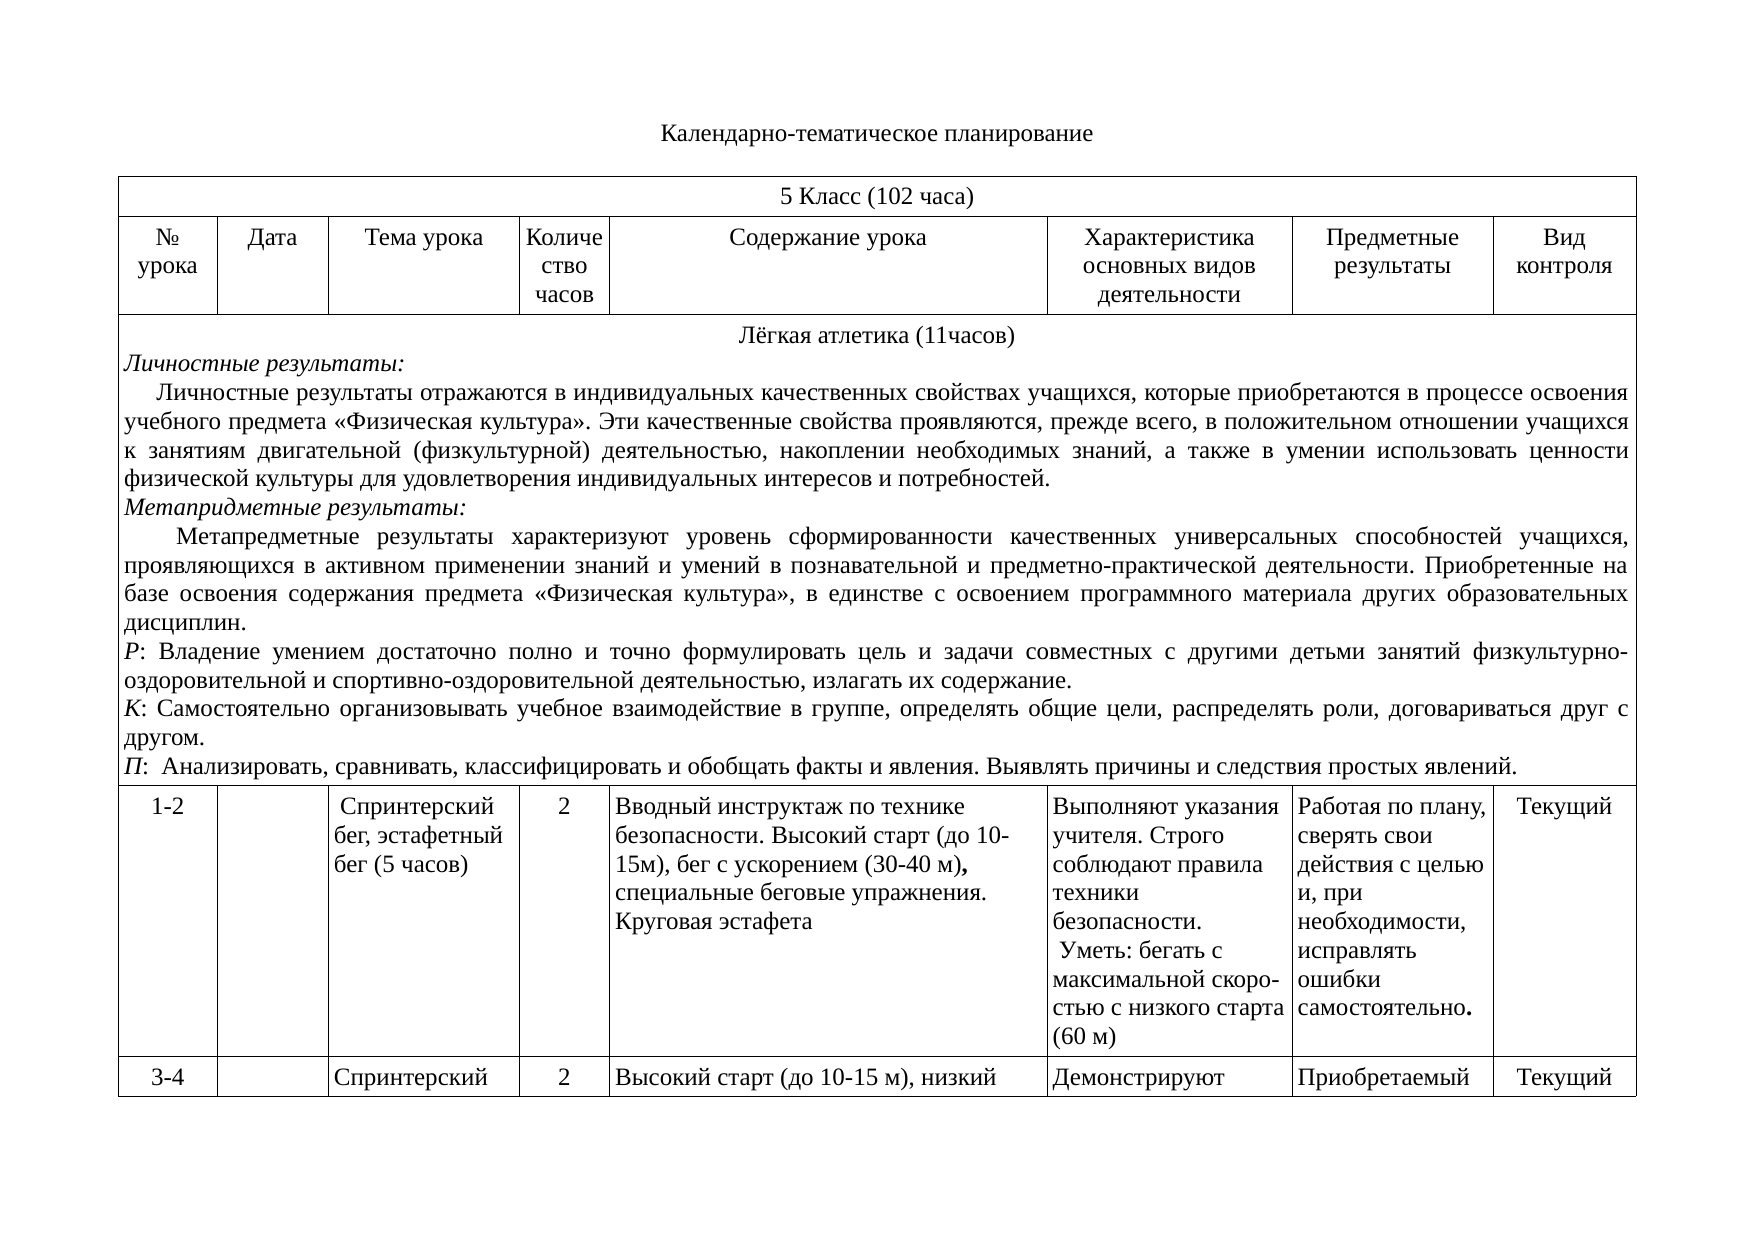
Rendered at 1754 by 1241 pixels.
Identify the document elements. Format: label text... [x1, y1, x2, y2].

table_cell Спринтер­ский бег, эстафетный бег (5 часов) [329, 786, 519, 1056]
table_header Содержание урока [610, 217, 1047, 314]
table_cell Приобретаемый [1293, 1057, 1493, 1096]
table_header Количество часов [520, 217, 609, 314]
table_cell 2 [520, 1057, 609, 1096]
table_cell Лёгкая атлетика (11часов) Личностные результаты: Личностные результаты отражаются в индивидуальных качественных свойствах учащихся, которые приобретаются в процессе освоения учебного предмета «Физическая культура». Эти качественные свойства проявляются, прежде всего, в положительном отношении учащихся к занятиям двигательной (физкультурной) деятельностью, накоплении необходимых знаний, а также в умении использовать ценности физической культуры для удовлетворения индивидуальных интересов и потребностей. Метапридметные результаты: Метапредметные результаты характеризуют уровень сформированности качественных универсальных способностей учащихся, проявляющихся в активном применении знаний и умений в познавательной и предметно-практической деятельности. Приобретенные на базе освоения содержания предмета «Физическая культура», в единстве с освоением программного материала других образовательных дисциплин. Р: Владение умением достаточно полно и точно формулировать цель и задачи совместных с другими детьми занятий физкультурно-оздоровительной и спортивно-оздоровительной деятельностью, излагать их содержание. К: Самостоятельно организовывать учебное взаимодействие в группе, определять общие цели, распределять роли, договариваться друг с другом. П: Анализировать, сравнивать, классифицировать и обобщать факты и явления. Выявлять причины и следствия простых явлений. [119, 315, 1636, 785]
text Календарно-тематическое планирование [118, 118, 1636, 147]
table_header № урока [119, 217, 217, 314]
table_header Тема урока [329, 217, 519, 314]
table_cell Текущий [1494, 786, 1636, 1056]
table_cell Выполняют указания учителя. Строго соблюдают правила техники безопасности. Уметь: бегать с максимальной скоро­стью с низкого старта (60 м) [1048, 786, 1292, 1056]
table_cell Текущий [1494, 1057, 1636, 1096]
table_cell [218, 786, 328, 1056]
table_cell Высокий старт (до 10-15 м), низкий [610, 1057, 1047, 1096]
table_header Дата [218, 217, 328, 314]
table_header Вид контроля [1494, 217, 1636, 314]
table_cell [218, 1057, 328, 1096]
table_cell Работая по плану, сверять свои действия с целью и, при необходимости, исправлять ошибки самостоятельно. [1293, 786, 1493, 1056]
table_cell 1-2 [119, 786, 217, 1056]
table_cell 3-4 [119, 1057, 217, 1096]
table_cell Демонстрируют [1048, 1057, 1292, 1096]
table_header 5 Класс (102 часа) [119, 177, 1636, 216]
table_header Предметные результаты [1293, 217, 1493, 314]
table_header Характеристика основных видов деятельности [1048, 217, 1292, 314]
table_cell 2 [520, 786, 609, 1056]
table_cell Вводный инструктаж по технике безопасности. Высокий старт (до 10-15м), бег с ускорением (30-40 м), специальные беговые упражнения. Круговая эстафета [610, 786, 1047, 1056]
table_cell Спринтер­ский [329, 1057, 519, 1096]
